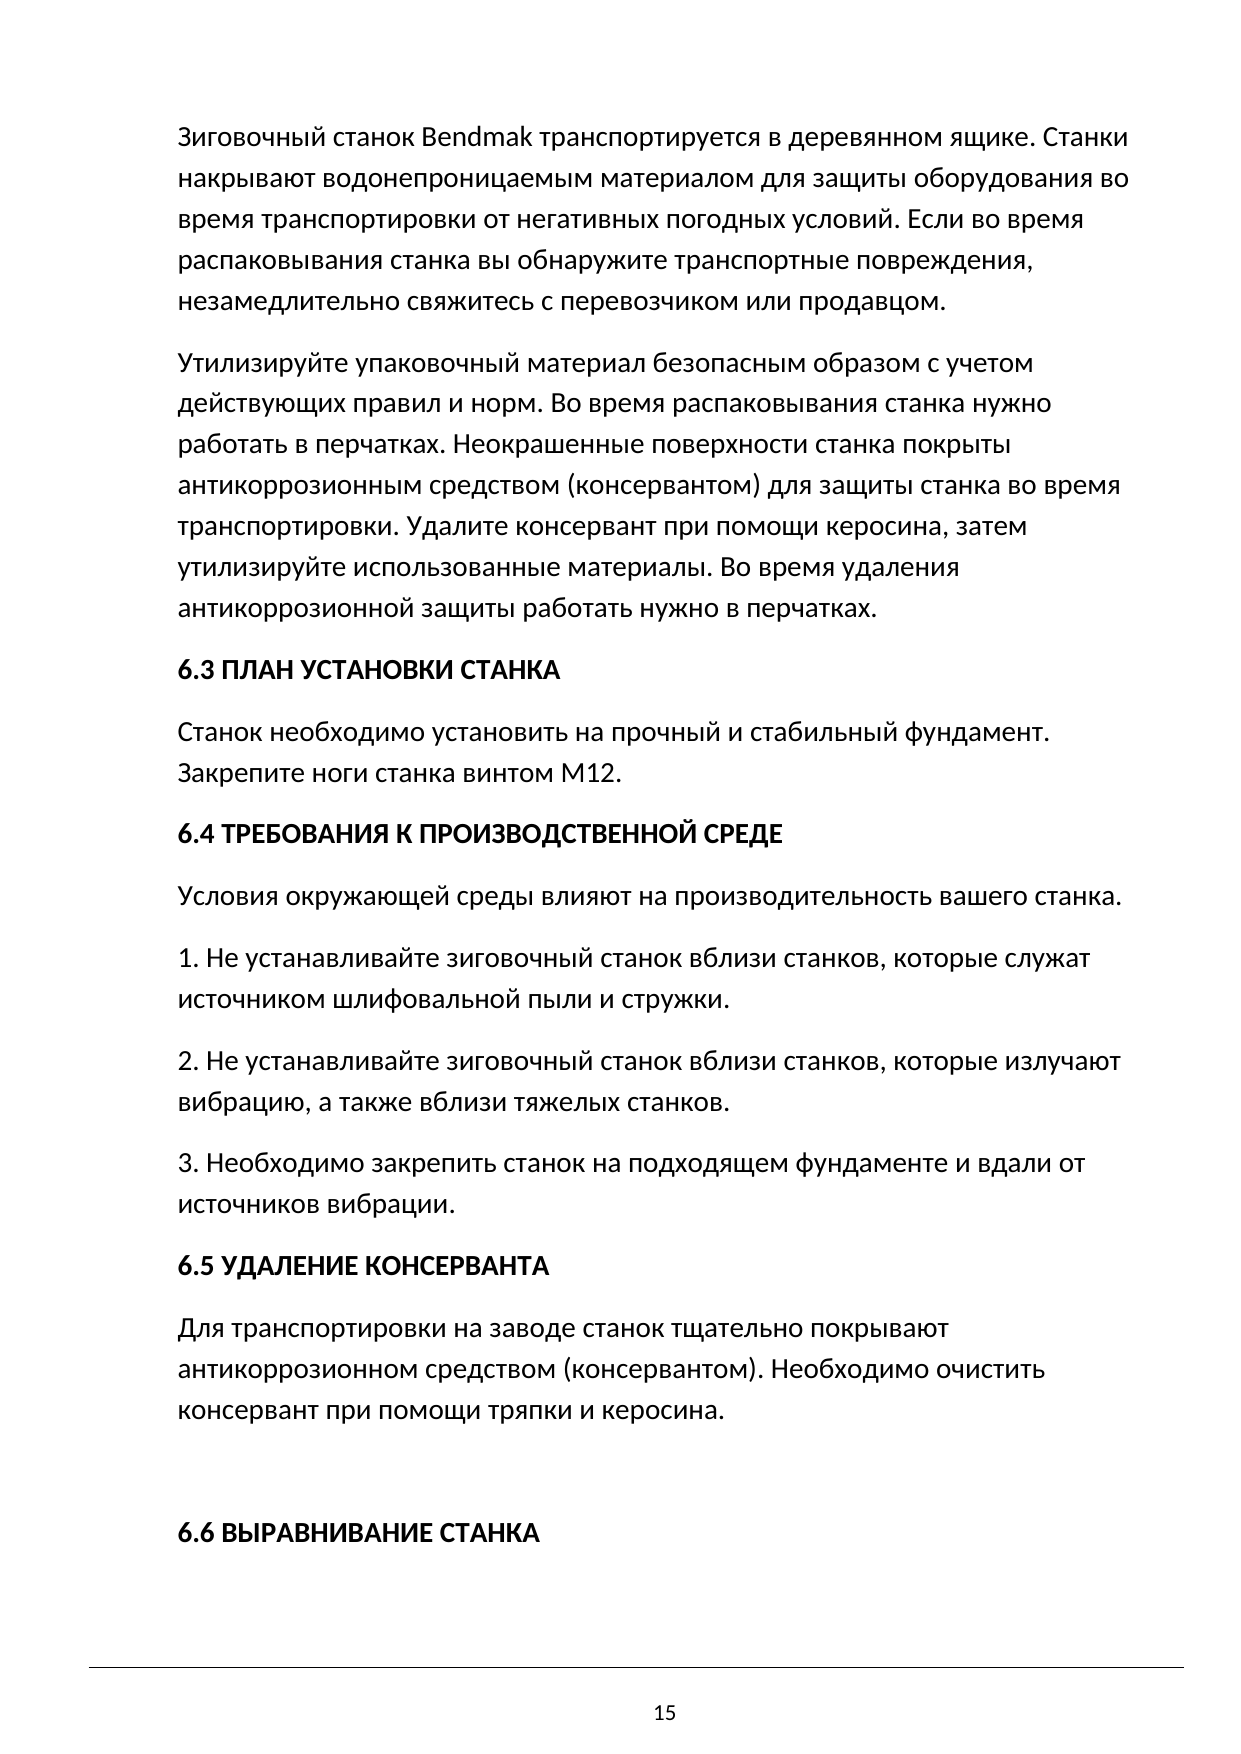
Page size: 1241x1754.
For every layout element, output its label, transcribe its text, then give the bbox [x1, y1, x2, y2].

text Станок необходимо установить на прочный и стабильный фундамент. Закрепите ноги станка винтом М12. [177, 713, 1152, 789]
text Зиговочный станок Bendmak транспортируется в деревянном ящике. Станки накрывают водонепроницаемым материалом для защиты оборудования во время транспортировки от негативных погодных условий. Если во время распаковывания станка вы обнаружите транспортные повреждения, незамедлительно свяжитесь с перевозчиком или продавцом. [177, 118, 1152, 317]
text 6.4 ТРЕБОВАНИЯ К ПРОИЗВОДСТВЕННОЙ СРЕДЕ [177, 816, 1152, 851]
text 6.5 УДАЛЕНИЕ КОНСЕРВАНТА [177, 1247, 1152, 1283]
text Утилизируйте упаковочный материал безопасным образом с учетом действующих правил и норм. Во время распаковывания станка нужно работать в перчатках. Неокрашенные поверхности станка покрыты антикоррозионным средством (консервантом) для защиты станка во время транспортировки. Удалите консервант при помощи керосина, затем утилизируйте использованные материалы. Во время удаления антикоррозионной защиты работать нужно в перчатках. [177, 344, 1152, 625]
text Для транспортировки на заводе станок тщательно покрывают антикоррозионном средством (консервантом). Необходимо очистить консервант при помощи тряпки и керосина. [177, 1309, 1152, 1426]
text 6.3 ПЛАН УСТАНОВКИ СТАНКА [177, 651, 1152, 687]
text 1. Не устанавливайте зиговочный станок вблизи станков, которые служат источником шлифовальной пыли и стружки. [177, 939, 1152, 1016]
text 3. Необходимо закрепить станок на подходящем фундаменте и вдали от источников вибрации. [177, 1144, 1152, 1221]
text 6.6 ВЫРАВНИВАНИЕ СТАНКА [177, 1514, 1152, 1550]
text 2. Не устанавливайте зиговочный станок вблизи станков, которые излучают вибрацию, а также вблизи тяжелых станков. [177, 1042, 1152, 1118]
text Условия окружающей среды влияют на производительность вашего станка. [177, 877, 1152, 913]
